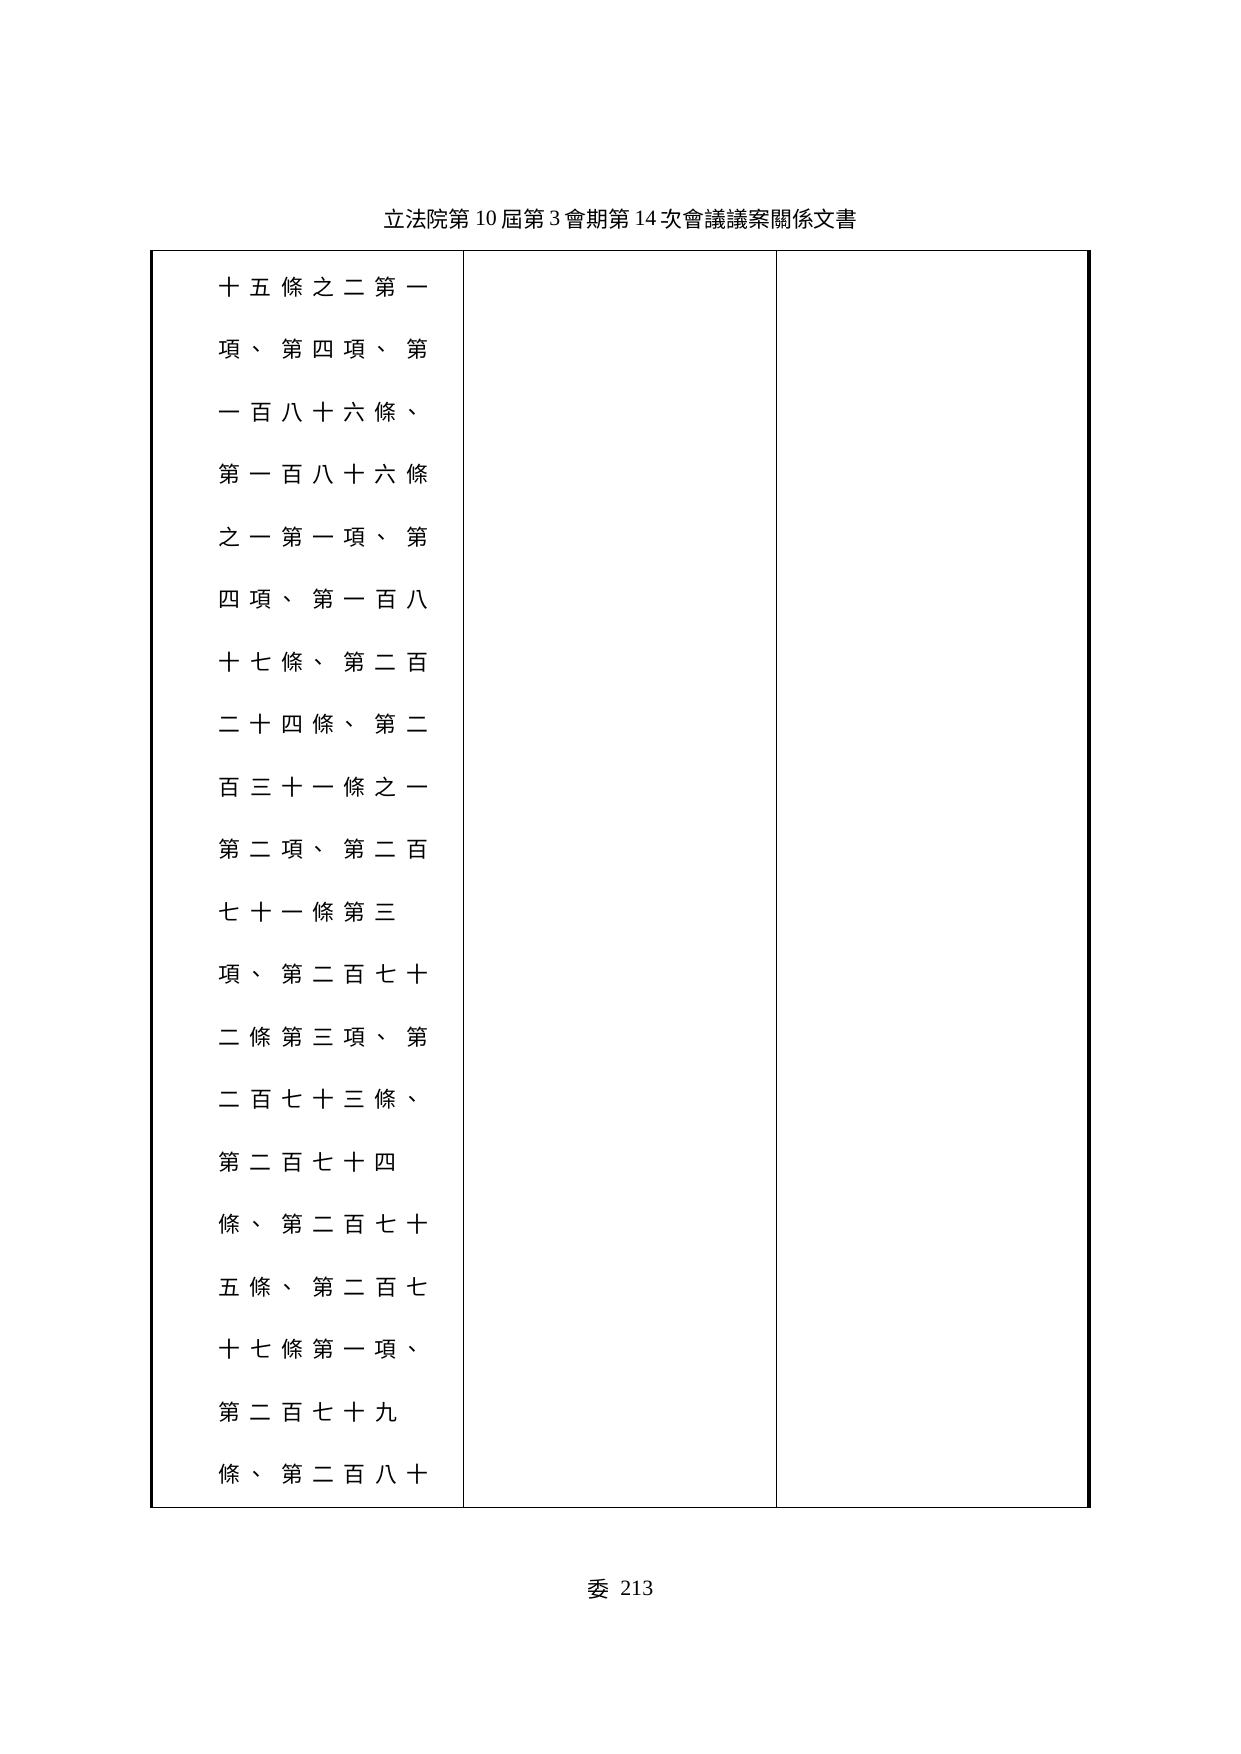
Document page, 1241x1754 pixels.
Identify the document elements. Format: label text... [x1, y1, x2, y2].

table_cell [464, 251, 776, 1507]
table_cell [777, 251, 1087, 1507]
table_cell 十五條之二第一項、第四項、第一百八十六條、第一百八十六條之一第一項、第四項、第一百八十七條、第二百二十四條、第二百三十一條之一第二項、第二百七十一條第三項、第二百七十二條第三項、第二百七十三條、第二百七十四條、第二百七十五條、第二百七十七條第一項、第二百七十九條、第二百八十 [153, 251, 463, 1507]
